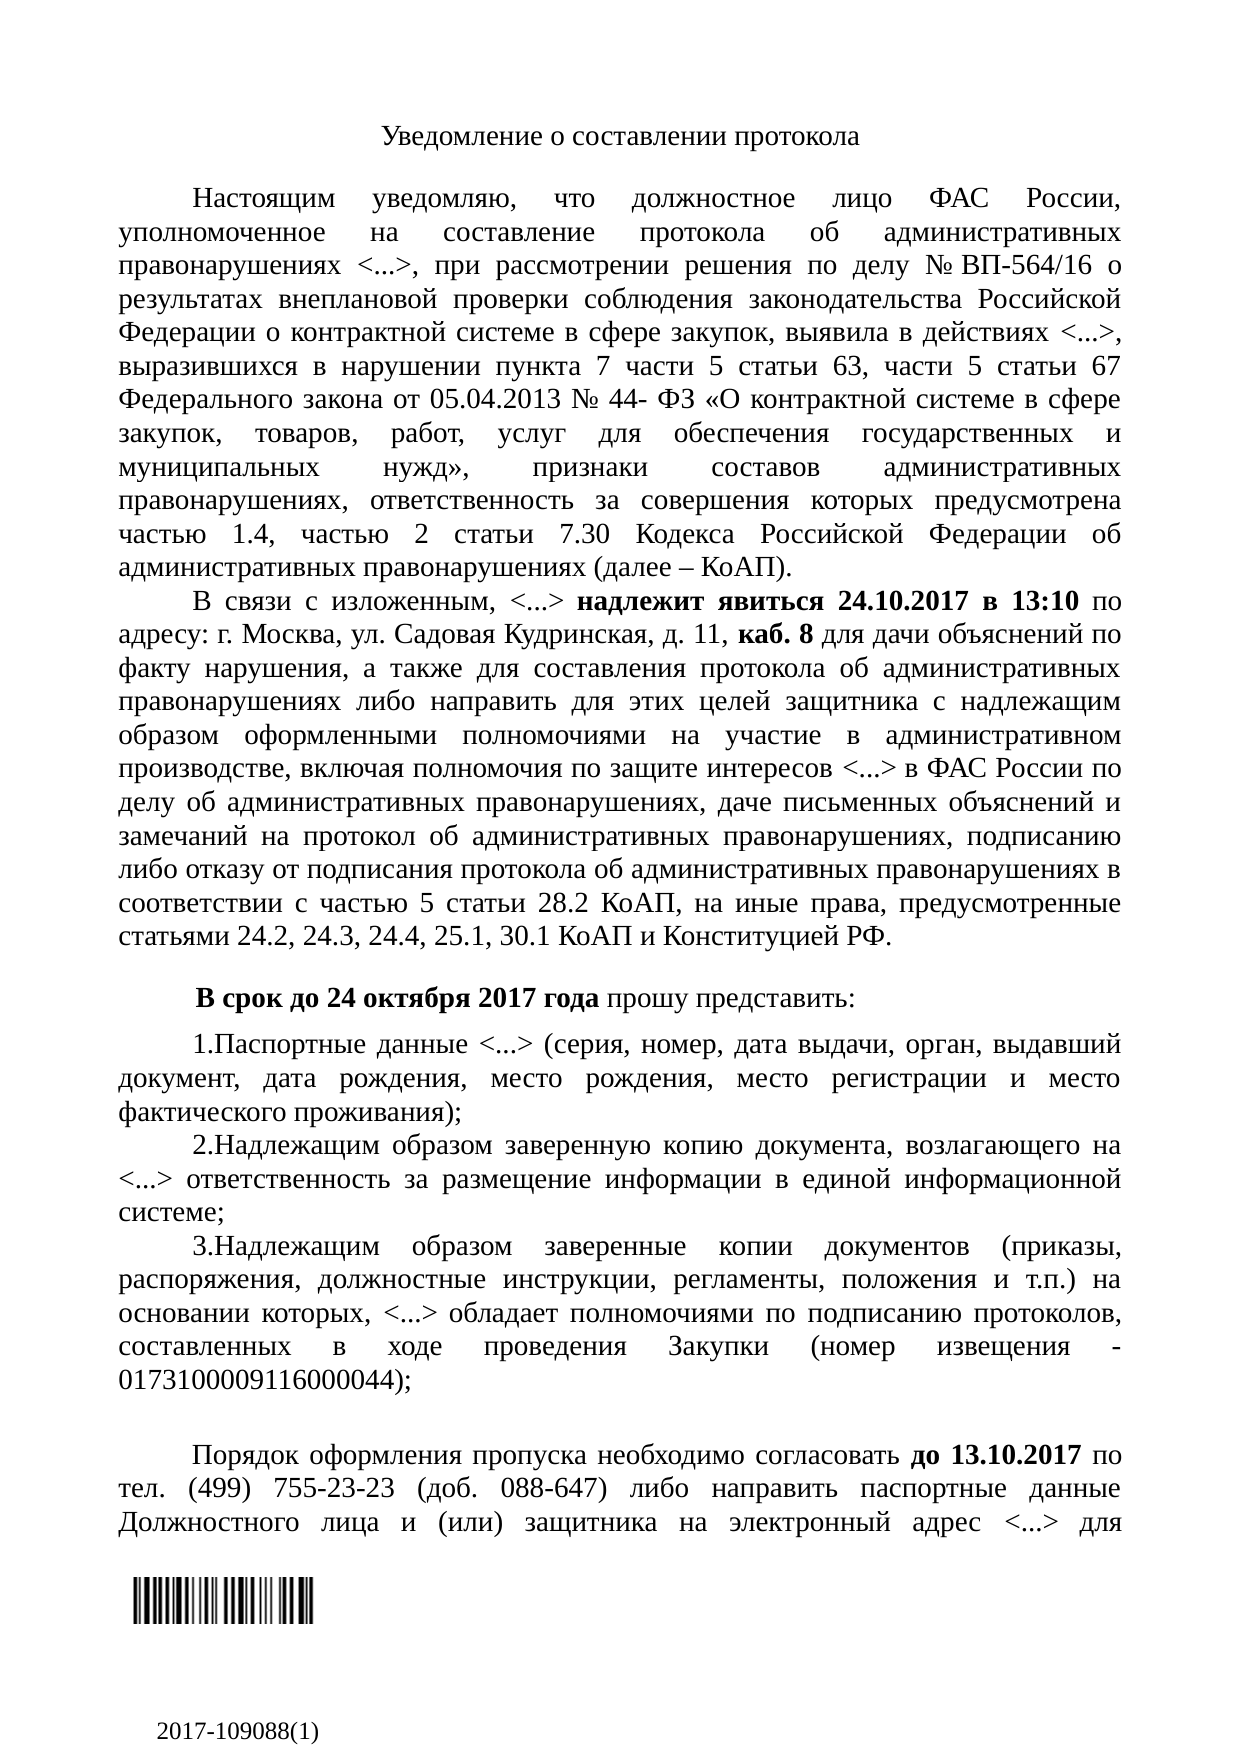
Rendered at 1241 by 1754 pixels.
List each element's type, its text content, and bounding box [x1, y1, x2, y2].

text 3.Надлежащим образом заверенные копии документов (приказы, распоряжения, должностные инструкции, регламенты, положения и т.п.) на основании которых, <...> обладает полномочиями по подписанию протоколов, составленных в ходе проведения Закупки (номер извещения - 0173100009116000044); [118, 1228, 1122, 1396]
text Уведомление о составлении протокола [118, 118, 1122, 152]
text 2.Надлежащим образом заверенную копию документа, возлагающего на <...> ответственность за размещение информации в единой информационной системе; [118, 1127, 1122, 1228]
text 1.Паспортные данные <...> (серия, номер, дата выдачи, орган, выдавший документ, дата рождения, место рождения, место регистрации и место фактического проживания); [118, 1027, 1122, 1127]
text В срок до 24 октября 2017 года прошу представить: [118, 981, 1122, 1014]
text В связи с изложенным, <...> надлежит явиться 24.10.2017 в 13:10 по адресу: г. Москва, ул. Садовая Кудринская, д. 11, каб. 8 для дачи объяснений по факту нарушения, а также для составления протокола об административных правонарушениях либо направить для этих целей защитника с надлежащим образом оформленными полномочиями на участие в административном производстве, включая полномочия по защите интересов <...> в ФАС России по делу об административных правонарушениях, даче письменных объяснений и замечаний на протокол об административных правонарушениях, подписанию либо отказу от подписания протокола об административных правонарушениях в соответствии с частью 5 статьи 28.2 КоАП, на иные права, предусмотренные статьями 24.2, 24.3, 24.4, 25.1, 30.1 КоАП и Конституцией РФ. [118, 583, 1122, 952]
text Порядок оформления пропуска необходимо согласовать до 13.10.2017 по тел. (499) 755-23-23 (доб. 088-647) либо направить паспортные данные Должностного лица и (или) защитника на электронный адрес <...> для [118, 1437, 1122, 1537]
picture [118, 1577, 331, 1624]
text Настоящим уведомляю, что должностное лицо ФАС России, уполномоченное на составление протокола об административных правонарушениях <...>, при рассмотрении решения по делу № ВП-564/16 о результатах внеплановой проверки соблюдения законодательства Российской Федерации о контрактной системе в сфере закупок, выявила в действиях <...>, выразившихся в нарушении пункта 7 части 5 статьи 63, части 5 статьи 67 Федерального закона от 05.04.2013 № 44- ФЗ «О контрактной системе в сфере закупок, товаров, работ, услуг для обеспечения государственных и муниципальных нужд», признаки составов административных правонарушениях, ответственность за совершения которых предусмотрена частью 1.4, частью 2 статьи 7.30 Кодекса Российской Федерации об административных правонарушениях (далее – КоАП). [118, 180, 1122, 583]
